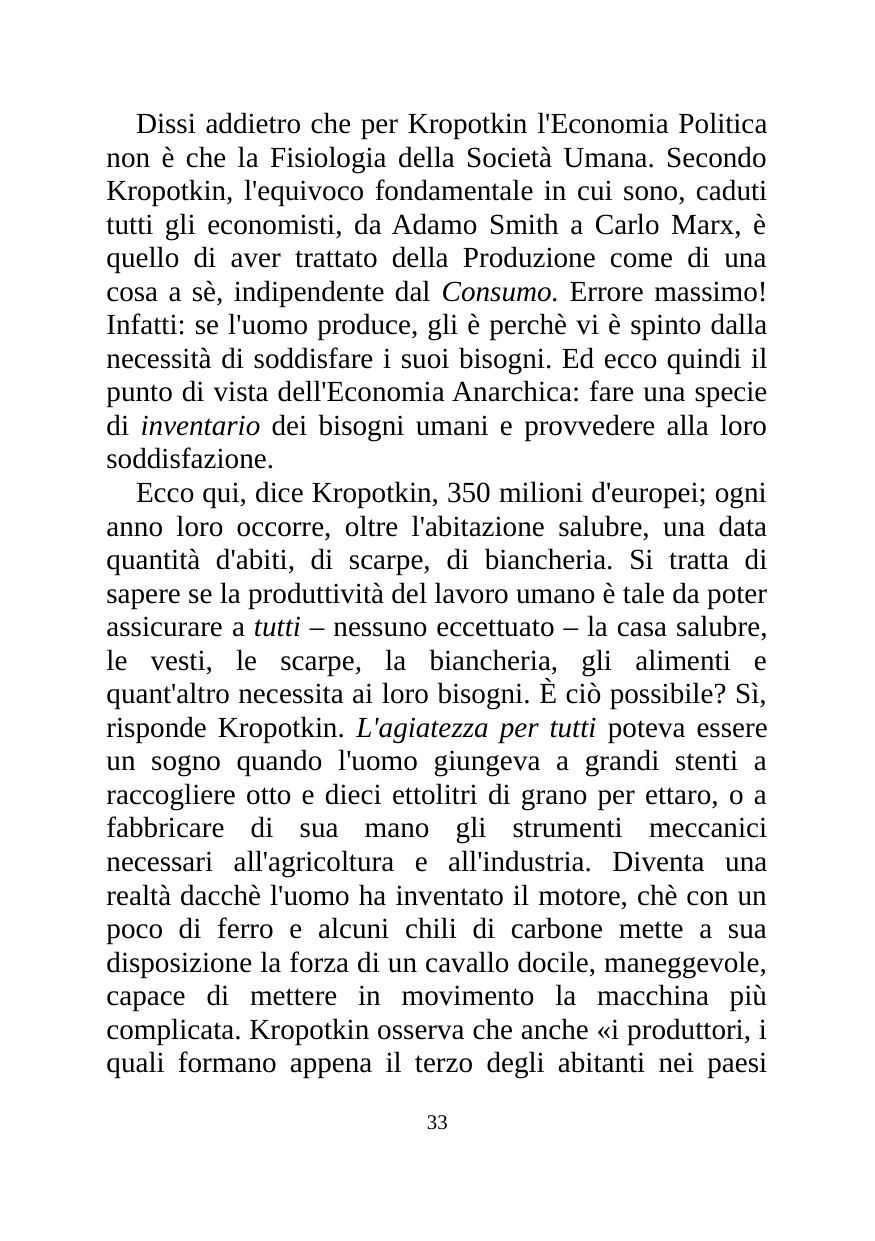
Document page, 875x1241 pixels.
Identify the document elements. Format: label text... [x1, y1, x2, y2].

text Dissi addietro che per Kropotkin l'Economia Politica non è che la Fisiologia della Società Umana. Secondo Kropotkin, l'equivoco fondamentale in cui sono, caduti tutti gli economisti, da Adamo Smith a Carlo Marx, è quello di aver trattato della Produzione come di una cosa a sè, indipendente dal Consumo. Errore massimo! Infatti: se l'uomo produce, gli è perchè vi è spinto dalla necessità di soddisfare i suoi bisogni. Ed ecco quindi il punto di vista dell'Economia Anarchica: fare una specie di inventario dei bisogni umani e provvedere alla loro soddisfazione. [106, 106, 768, 475]
text Ecco qui, dice Kropotkin, 350 milioni d'europei; ogni anno loro occorre, oltre l'abitazione salubre, una data quantità d'abiti, di scarpe, di biancheria. Si tratta di sapere se la produttività del lavoro umano è tale da poter assicurare a tutti – nessuno eccettuato – la casa salubre, le vesti, le scarpe, la biancheria, gli alimenti e quant'altro necessita ai loro bisogni. È ciò possibile? Sì, risponde Kropotkin. L'agiatezza per tutti poteva essere un sogno quando l'uomo giungeva a grandi stenti a raccogliere otto e dieci ettolitri di grano per ettaro, o a fabbricare di sua mano gli strumenti meccanici necessari all'agricoltura e all'industria. Diventa una realtà dacchè l'uomo ha inventato il motore, chè con un poco di ferro e alcuni chili di carbone mette a sua disposizione la forza di un cavallo docile, maneggevole, capace di mettere in movimento la macchina più complicata. Kropotkin osserva che anche «i produttori, i quali formano appena il terzo degli abitanti nei paesi [106, 475, 768, 1079]
